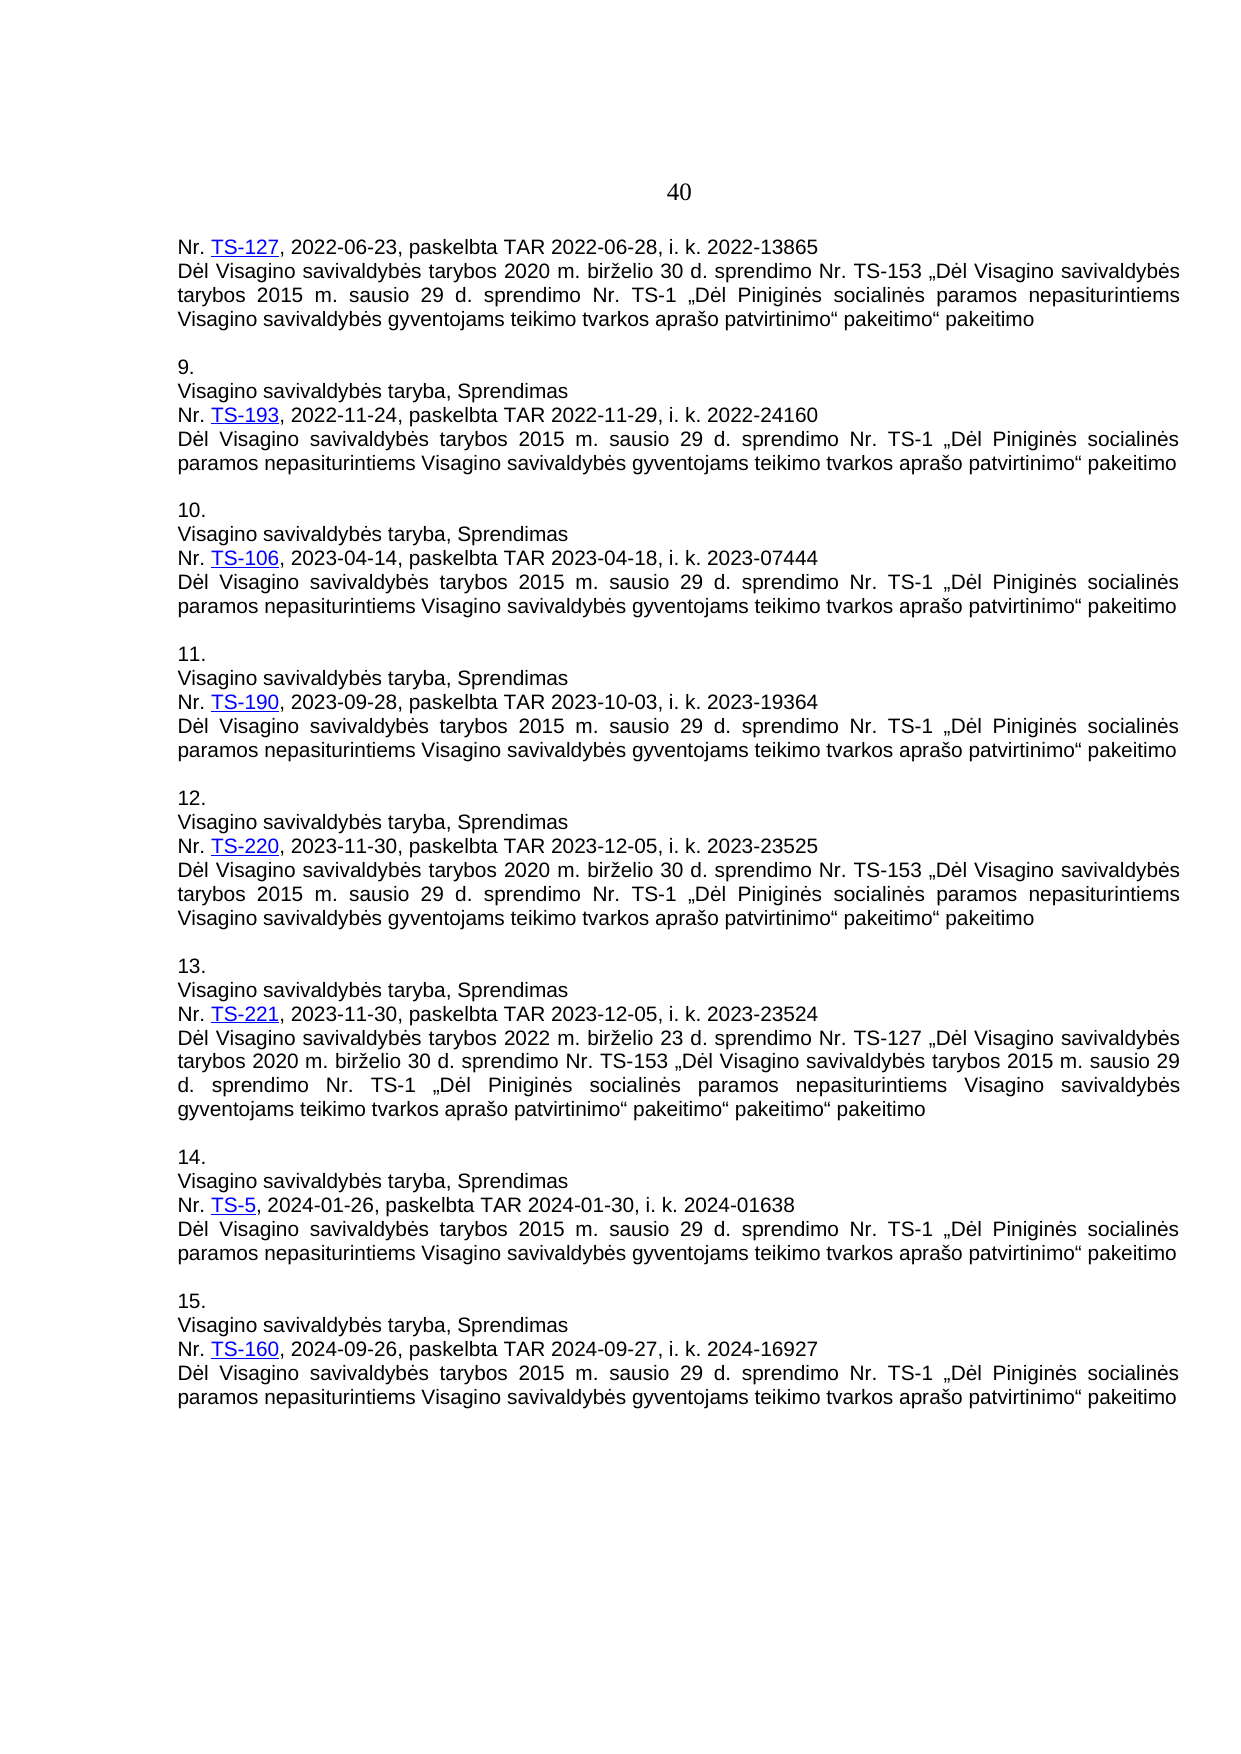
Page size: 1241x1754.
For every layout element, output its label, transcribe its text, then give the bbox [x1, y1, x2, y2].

text Nr. TS-127, 2022-06-23, paskelbta TAR 2022-06-28, i. k. 2022-13865 [177, 235, 1181, 259]
text Visagino savivaldybės taryba, Sprendimas [177, 666, 1181, 690]
text Dėl Visagino savivaldybės tarybos 2015 m. sausio 29 d. sprendimo Nr. TS-1 „Dėl Piniginės socialinės paramos nepasiturintiems Visagino savivaldybės gyventojams teikimo tvarkos aprašo patvirtinimo“ pakeitimo [177, 714, 1181, 762]
text Visagino savivaldybės taryba, Sprendimas [177, 977, 1181, 1001]
text 15. [177, 1289, 1181, 1313]
text 11. [177, 642, 1181, 666]
text Visagino savivaldybės taryba, Sprendimas [177, 810, 1181, 834]
text Visagino savivaldybės taryba, Sprendimas [177, 1169, 1181, 1193]
text 14. [177, 1145, 1181, 1169]
text Nr. TS-190, 2023-09-28, paskelbta TAR 2023-10-03, i. k. 2023-19364 [177, 690, 1181, 714]
text Nr. TS-160, 2024-09-26, paskelbta TAR 2024-09-27, i. k. 2024-16927 [177, 1337, 1181, 1361]
text Visagino savivaldybės taryba, Sprendimas [177, 378, 1181, 402]
text Dėl Visagino savivaldybės tarybos 2015 m. sausio 29 d. sprendimo Nr. TS-1 „Dėl Piniginės socialinės paramos nepasiturintiems Visagino savivaldybės gyventojams teikimo tvarkos aprašo patvirtinimo“ pakeitimo [177, 426, 1181, 474]
text Dėl Visagino savivaldybės tarybos 2015 m. sausio 29 d. sprendimo Nr. TS-1 „Dėl Piniginės socialinės paramos nepasiturintiems Visagino savivaldybės gyventojams teikimo tvarkos aprašo patvirtinimo“ pakeitimo [177, 570, 1181, 618]
text Visagino savivaldybės taryba, Sprendimas [177, 1313, 1181, 1337]
text Nr. TS-220, 2023-11-30, paskelbta TAR 2023-12-05, i. k. 2023-23525 [177, 834, 1181, 858]
text 13. [177, 953, 1181, 977]
text Nr. TS-193, 2022-11-24, paskelbta TAR 2022-11-29, i. k. 2022-24160 [177, 402, 1181, 426]
text Nr. TS-106, 2023-04-14, paskelbta TAR 2023-04-18, i. k. 2023-07444 [177, 546, 1181, 570]
text 10. [177, 498, 1181, 522]
text Dėl Visagino savivaldybės tarybos 2022 m. birželio 23 d. sprendimo Nr. TS-127 „Dėl Visagino savivaldybės tarybos 2020 m. birželio 30 d. sprendimo Nr. TS-153 „Dėl Visagino savivaldybės tarybos 2015 m. sausio 29 d. sprendimo Nr. TS-1 „Dėl Piniginės socialinės paramos nepasiturintiems Visagino savivaldybės gyventojams teikimo tvarkos aprašo patvirtinimo“ pakeitimo“ pakeitimo“ pakeitimo [177, 1025, 1181, 1121]
text Nr. TS-5, 2024-01-26, paskelbta TAR 2024-01-30, i. k. 2024-01638 [177, 1193, 1181, 1217]
text Dėl Visagino savivaldybės tarybos 2020 m. birželio 30 d. sprendimo Nr. TS-153 „Dėl Visagino savivaldybės tarybos 2015 m. sausio 29 d. sprendimo Nr. TS-1 „Dėl Piniginės socialinės paramos nepasiturintiems Visagino savivaldybės gyventojams teikimo tvarkos aprašo patvirtinimo“ pakeitimo“ pakeitimo [177, 259, 1181, 331]
text Nr. TS-221, 2023-11-30, paskelbta TAR 2023-12-05, i. k. 2023-23524 [177, 1001, 1181, 1025]
text Dėl Visagino savivaldybės tarybos 2015 m. sausio 29 d. sprendimo Nr. TS-1 „Dėl Piniginės socialinės paramos nepasiturintiems Visagino savivaldybės gyventojams teikimo tvarkos aprašo patvirtinimo“ pakeitimo [177, 1217, 1181, 1265]
text 12. [177, 786, 1181, 810]
text Dėl Visagino savivaldybės tarybos 2015 m. sausio 29 d. sprendimo Nr. TS-1 „Dėl Piniginės socialinės paramos nepasiturintiems Visagino savivaldybės gyventojams teikimo tvarkos aprašo patvirtinimo“ pakeitimo [177, 1361, 1181, 1409]
text Visagino savivaldybės taryba, Sprendimas [177, 522, 1181, 546]
text 9. [177, 354, 1181, 378]
text Dėl Visagino savivaldybės tarybos 2020 m. birželio 30 d. sprendimo Nr. TS-153 „Dėl Visagino savivaldybės tarybos 2015 m. sausio 29 d. sprendimo Nr. TS-1 „Dėl Piniginės socialinės paramos nepasiturintiems Visagino savivaldybės gyventojams teikimo tvarkos aprašo patvirtinimo“ pakeitimo“ pakeitimo [177, 858, 1181, 929]
